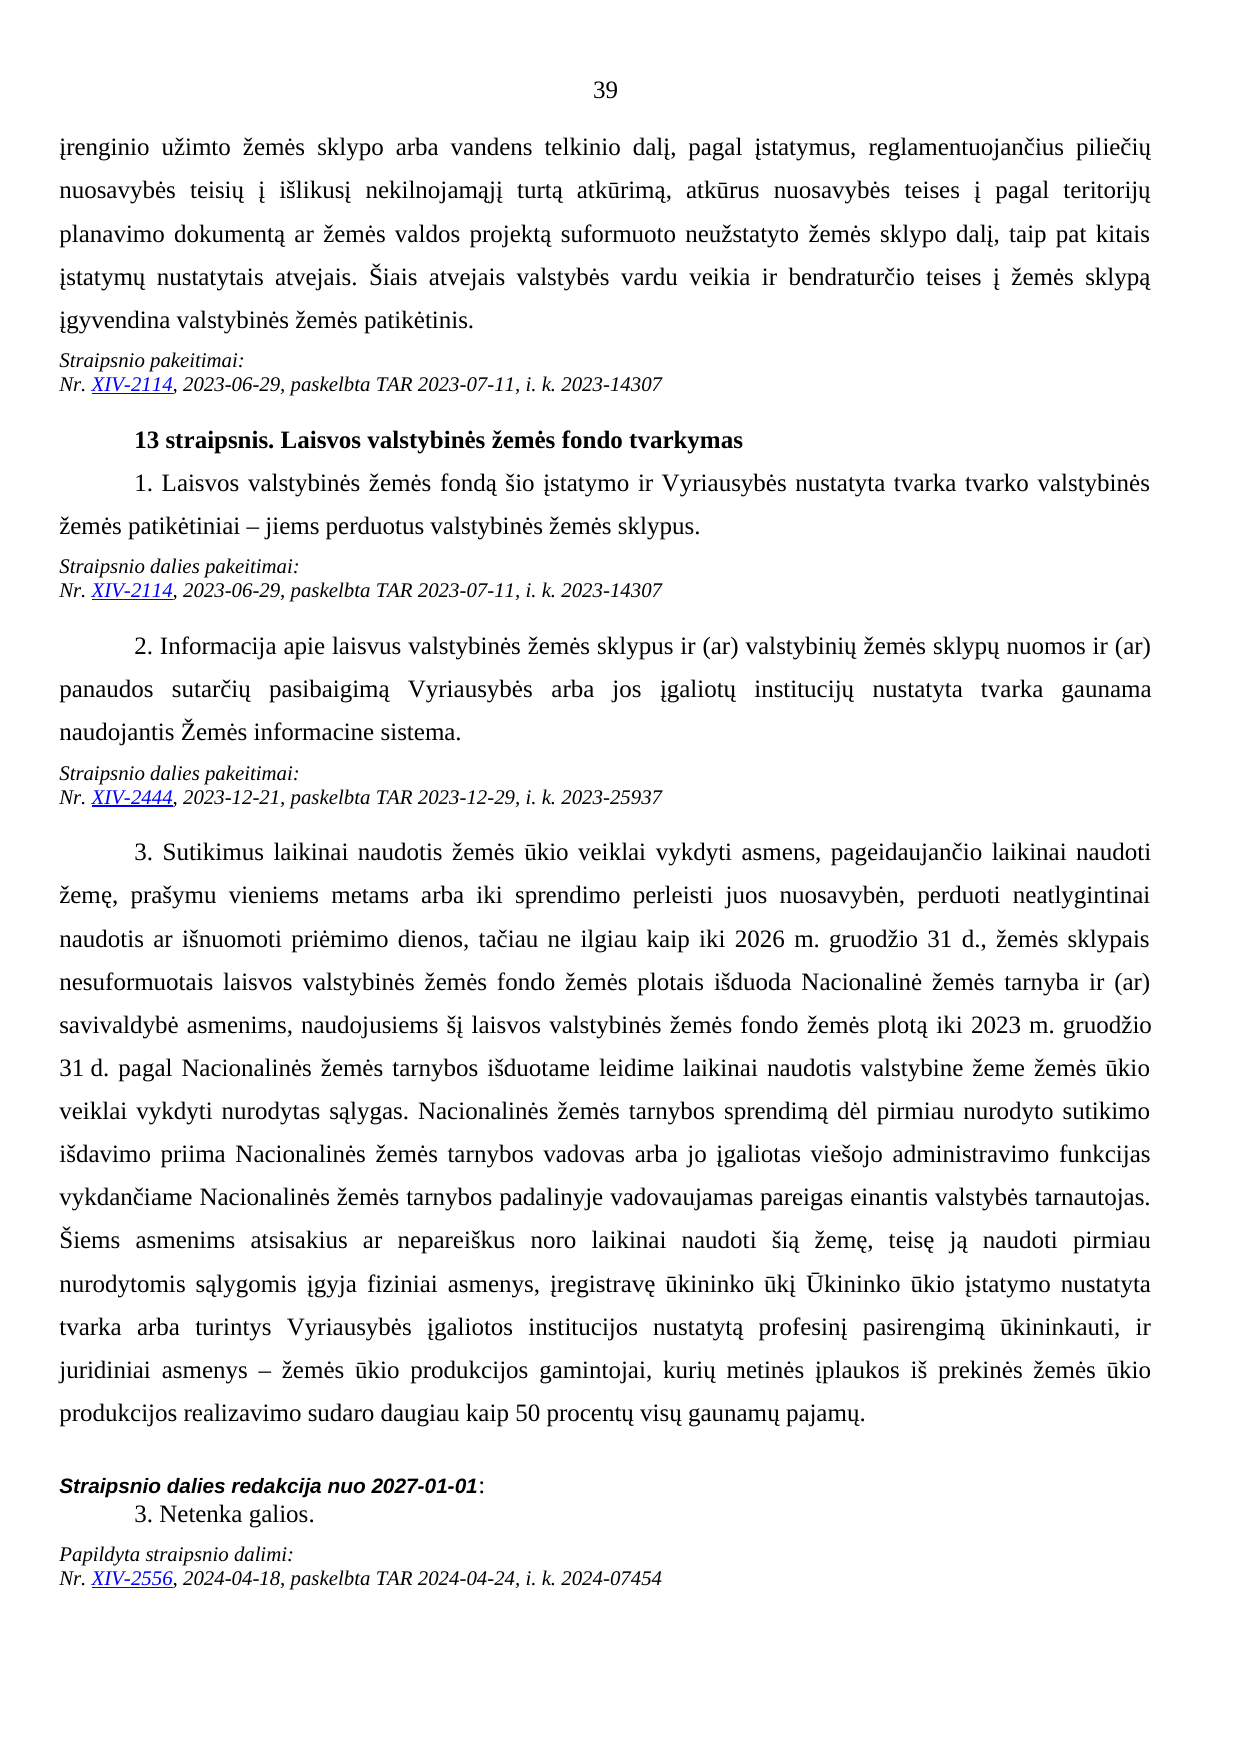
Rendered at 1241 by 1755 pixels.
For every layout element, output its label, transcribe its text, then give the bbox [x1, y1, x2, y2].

text Nr. XIV-2444, 2023-12-21, paskelbta TAR 2023-12-29, i. k. 2023-25937 [59, 785, 1152, 809]
text Straipsnio dalies redakcija nuo 2027-01-01: [59, 1470, 1152, 1499]
text įrenginio užimto žemės sklypo arba vandens telkinio dalį, pagal įstatymus, reglamentuojančius piliečių nuosavybės teisių į išlikusį nekilnojamąjį turtą atkūrimą, atkūrus nuosavybės teises į pagal teritorijų planavimo dokumentą ar žemės valdos projektą suformuoto neužstatyto žemės sklypo dalį, taip pat kitais įstatymų nustatytais atvejais. Šiais atvejais valstybės vardu veikia ir bendraturčio teises į žemės sklypą įgyvendina valstybinės žemės patikėtinis. [59, 132, 1152, 334]
text Straipsnio dalies pakeitimai: [59, 761, 1152, 785]
text Nr. XIV-2556, 2024-04-18, paskelbta TAR 2024-04-24, i. k. 2024-07454 [59, 1566, 1152, 1590]
text Papildyta straipsnio dalimi: [59, 1542, 1152, 1566]
text 1. Laisvos valstybinės žemės fondą šio įstatymo ir Vyriausybės nustatyta tvarka tvarko valstybinės žemės patikėtiniai – jiems perduotus valstybinės žemės sklypus. [59, 468, 1152, 540]
text Nr. XIV-2114, 2023-06-29, paskelbta TAR 2023-07-11, i. k. 2023-14307 [59, 372, 1152, 396]
text 13 straipsnis. Laisvos valstybinės žemės fondo tvarkymas [59, 425, 1152, 454]
text 3. Sutikimus laikinai naudotis žemės ūkio veiklai vykdyti asmens, pageidaujančio laikinai naudoti žemę, prašymu vieniems metams arba iki sprendimo perleisti juos nuosavybėn, perduoti neatlygintinai naudotis ar išnuomoti priėmimo dienos, tačiau ne ilgiau kaip iki 2026 m. gruodžio 31 d., žemės sklypais nesuformuotais laisvos valstybinės žemės fondo žemės plotais išduoda Nacionalinė žemės tarnyba ir (ar) savivaldybė asmenims, naudojusiems šį laisvos valstybinės žemės fondo žemės plotą iki 2023 m. gruodžio 31 d. pagal Nacionalinės žemės tarnybos išduotame leidime laikinai naudotis valstybine žeme žemės ūkio veiklai vykdyti nurodytas sąlygas. Nacionalinės žemės tarnybos sprendimą dėl pirmiau nurodyto sutikimo išdavimo priima Nacionalinės žemės tarnybos vadovas arba jo įgaliotas viešojo administravimo funkcijas vykdančiame Nacionalinės žemės tarnybos padalinyje vadovaujamas pareigas einantis valstybės tarnautojas. Šiems asmenims atsisakius ar nepareiškus noro laikinai naudoti šią žemę, teisę ją naudoti pirmiau nurodytomis sąlygomis įgyja fiziniai asmenys, įregistravę ūkininko ūkį Ūkininko ūkio įstatymo nustatyta tvarka arba turintys Vyriausybės įgaliotos institucijos nustatytą profesinį pasirengimą ūkininkauti, ir juridiniai asmenys – žemės ūkio produkcijos gamintojai, kurių metinės įplaukos iš prekinės žemės ūkio produkcijos realizavimo sudaro daugiau kaip 50 procentų visų gaunamų pajamų. [59, 837, 1152, 1427]
text Nr. XIV-2114, 2023-06-29, paskelbta TAR 2023-07-11, i. k. 2023-14307 [59, 578, 1152, 602]
text 3. Netenka galios. [59, 1499, 1152, 1527]
text 2. Informacija apie laisvus valstybinės žemės sklypus ir (ar) valstybinių žemės sklypų nuomos ir (ar) panaudos sutarčių pasibaigimą Vyriausybės arba jos įgaliotų institucijų nustatyta tvarka gaunama naudojantis Žemės informacine sistema. [59, 631, 1152, 746]
text Straipsnio pakeitimai: [59, 348, 1152, 372]
text Straipsnio dalies pakeitimai: [59, 554, 1152, 578]
